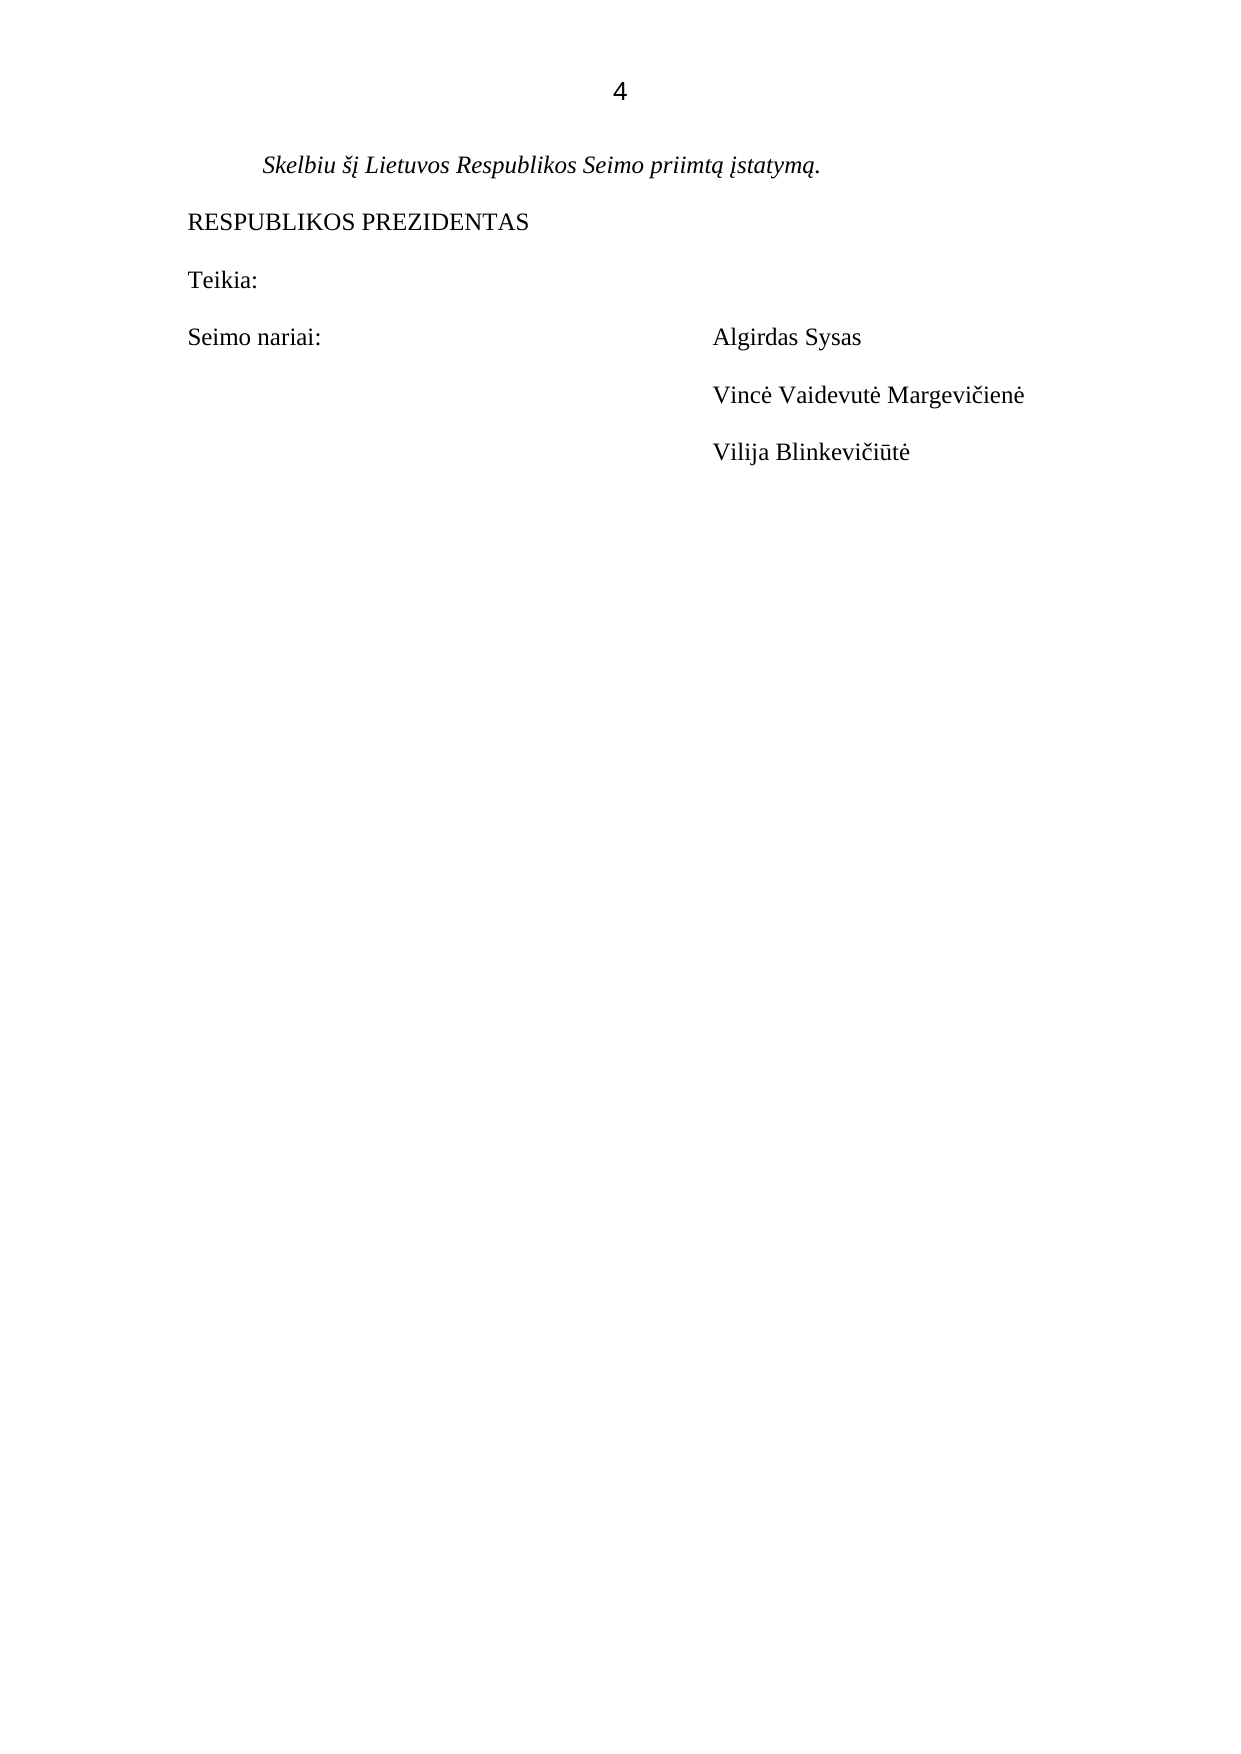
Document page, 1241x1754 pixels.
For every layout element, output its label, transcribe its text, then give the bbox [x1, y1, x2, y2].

text Vincė Vaidevutė Margevičienė [187, 380, 1053, 409]
text Skelbiu šį Lietuvos Respublikos Seimo priimtą įstatymą. [187, 150, 1053, 179]
text Vilija Blinkevičiūtė [187, 437, 1053, 466]
text RESPUBLIKOS PREZIDENTAS [187, 207, 1053, 236]
text Seimo nariai: Algirdas Sysas [187, 322, 1053, 351]
text Teikia: [187, 265, 1053, 294]
